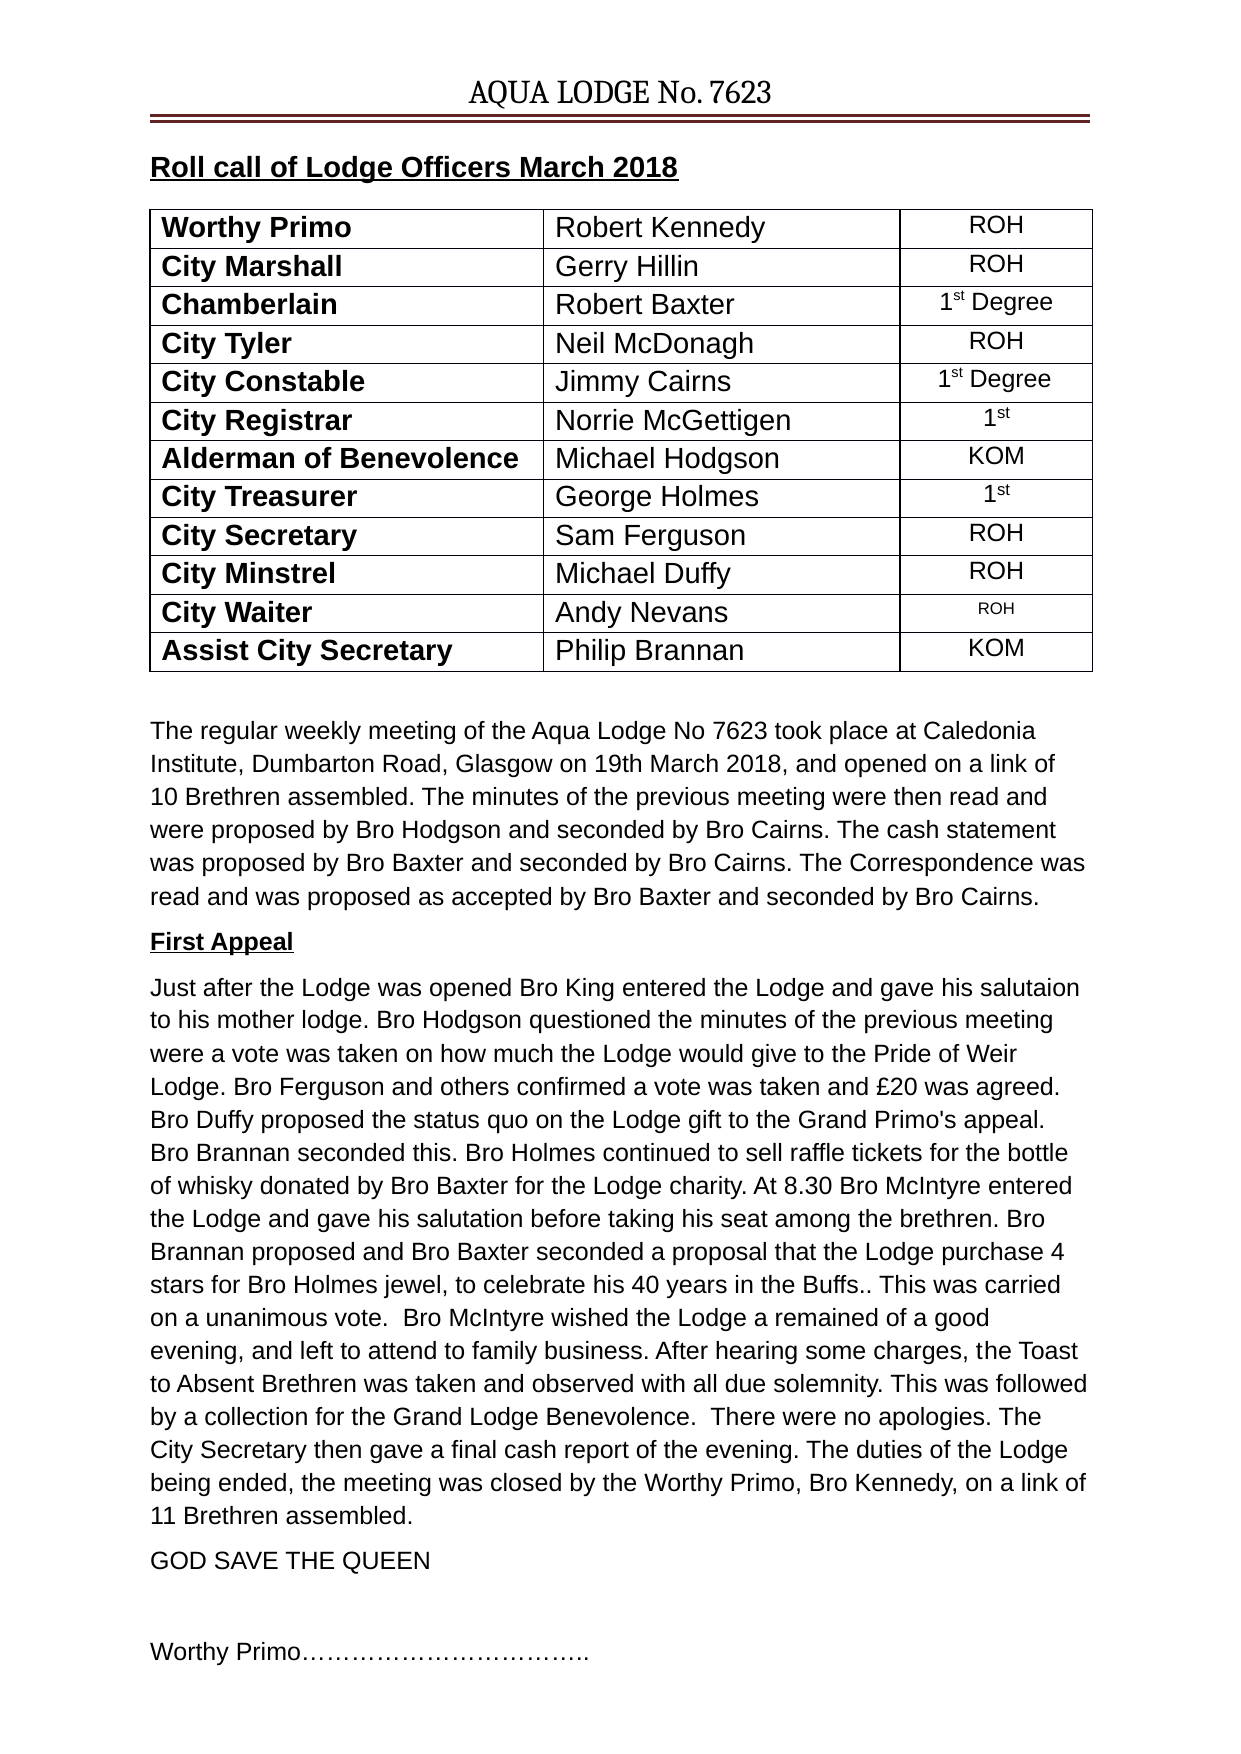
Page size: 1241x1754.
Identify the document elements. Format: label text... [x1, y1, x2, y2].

table_cell Philip Brannan [544, 633, 899, 671]
table_cell City Waiter [151, 595, 543, 632]
table_cell Michael Duffy [544, 556, 899, 594]
table_header Worthy Primo [151, 210, 543, 248]
table_cell Chamberlain [151, 287, 543, 325]
table_cell City Constable [151, 364, 543, 402]
text Worthy Primo…………………………….. [150, 1637, 1090, 1666]
table_cell City Registrar [151, 403, 543, 440]
table_cell ROH [901, 518, 1092, 555]
table_cell City Treasurer [151, 480, 543, 517]
table_cell Gerry Hillin [544, 249, 899, 286]
table_cell Neil McDonagh [544, 326, 899, 363]
table_cell Jimmy Cairns [544, 364, 899, 402]
table_cell Norrie McGettigen [544, 403, 899, 440]
text First Appeal [150, 927, 1090, 956]
table_cell Michael Hodgson [544, 441, 899, 478]
text GOD SAVE THE QUEEN [150, 1546, 1090, 1576]
table_cell KOM [901, 441, 1092, 478]
text Just after the Lodge was opened Bro King entered the Lodge and gave his salutaion to his mother lodge. Bro Hodgson questioned the minutes of the previous meeting were a vote was taken on how much the Lodge would give to the Pride of Weir Lodge. Bro Ferguson and others confirmed a vote was taken and £20 was agreed. Bro Duffy proposed the status quo on the Lodge gift to the Grand Primo's appeal. Bro Brannan seconded this. Bro Holmes continued to sell raffle tickets for the bottle of whisky donated by Bro Baxter for the Lodge charity. At 8.30 Bro McIntyre entered the Lodge and gave his salutation before taking his seat among the brethren. Bro Brannan proposed and Bro Baxter seconded a proposal that the Lodge purchase 4 stars for Bro Holmes jewel, to celebrate his 40 years in the Buffs.. This was carried on a unanimous vote. Bro McIntyre wished the Lodge a remained of a good evening, and left to attend to family business. After hearing some charges, the Toast to Absent Brethren was taken and observed with all due solemnity. This was followed by a collection for the Grand Lodge Benevolence. There were no apologies. The City Secretary then gave a final cash report of the evening. The duties of the Lodge being ended, the meeting was closed by the Worthy Primo, Bro Kennedy, on a link of 11 Brethren assembled. [150, 972, 1090, 1529]
table_cell City Secretary [151, 518, 543, 555]
table_cell 1st Degree [901, 287, 1092, 325]
table_cell Sam Ferguson [544, 518, 899, 555]
table_cell ROH [901, 595, 1092, 632]
table_header Robert Kennedy [544, 210, 899, 248]
table_cell 1st [901, 403, 1092, 440]
table_cell ROH [901, 326, 1092, 363]
table_header ROH [901, 210, 1092, 248]
table_cell 1st Degree [901, 364, 1092, 402]
table_cell City Tyler [151, 326, 543, 363]
text Roll call of Lodge Officers March 2018 [150, 150, 1090, 183]
table_cell Andy Nevans [544, 595, 899, 632]
table_cell ROH [901, 556, 1092, 594]
table_cell Alderman of Benevolence [151, 441, 543, 478]
table_cell City Marshall [151, 249, 543, 286]
table_cell City Minstrel [151, 556, 543, 594]
text The regular weekly meeting of the Aqua Lodge No 7623 took place at Caledonia Institute, Dumbarton Road, Glasgow on 19th March 2018, and opened on a link of 10 Brethren assembled. The minutes of the previous meeting were then read and were proposed by Bro Hodgson and seconded by Bro Cairns. The cash statement was proposed by Bro Baxter and seconded by Bro Cairns. The Correspondence was read and was proposed as accepted by Bro Baxter and seconded by Bro Cairns. [150, 716, 1090, 910]
table_cell Robert Baxter [544, 287, 899, 325]
table_cell ROH [901, 249, 1092, 286]
table_cell Assist City Secretary [151, 633, 543, 671]
table_cell KOM [901, 633, 1092, 671]
table_cell George Holmes [544, 480, 899, 517]
table_cell 1st [901, 480, 1092, 517]
